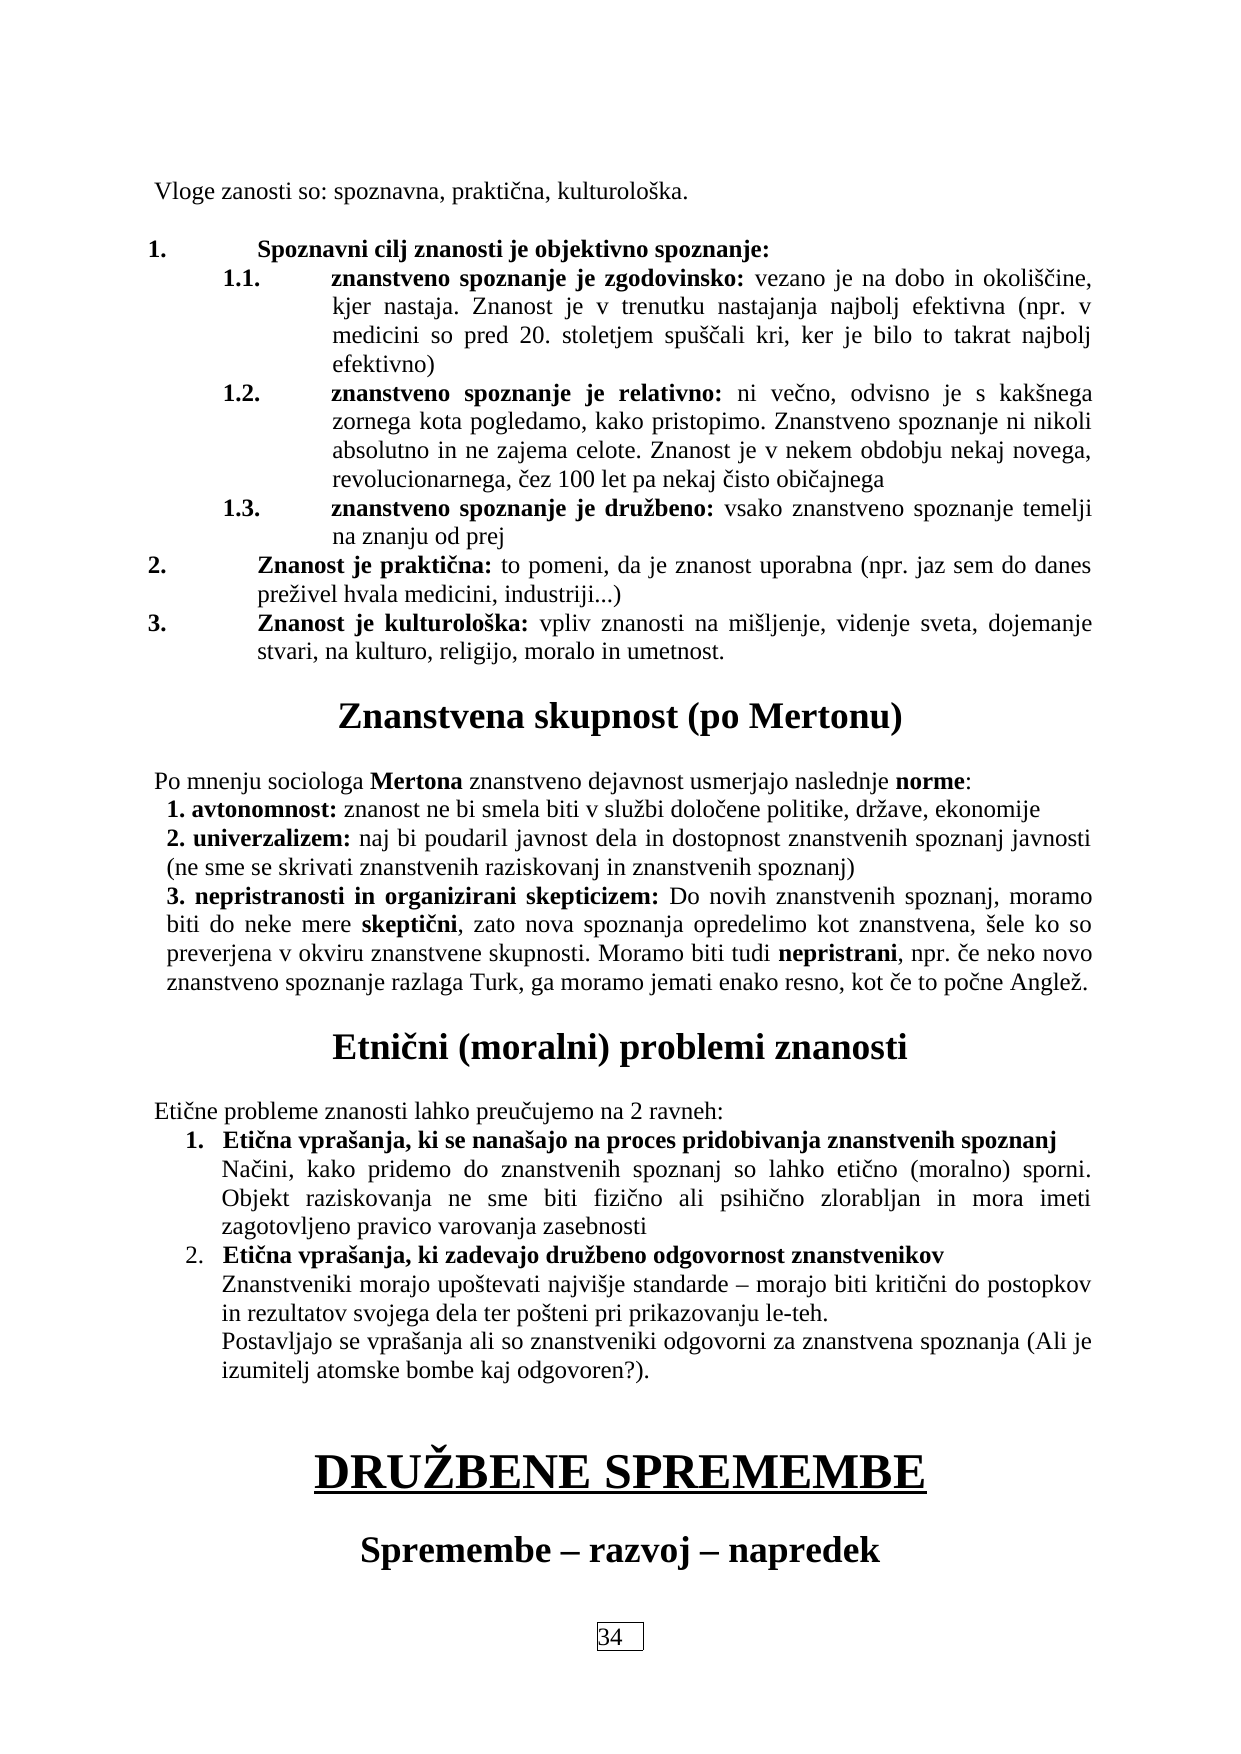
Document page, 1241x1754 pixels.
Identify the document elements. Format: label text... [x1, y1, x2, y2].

list Znanost je kulturološka: vpliv znanosti na mišljenje, videnje sveta, dojemanje stvari, na kulturo, religijo, moralo in umetnost. [148, 608, 1093, 665]
text Znanstvena skupnost (po Mertonu) [148, 694, 1093, 737]
list Etična vprašanja, ki se nanašajo na proces pridobivanja znanstvenih spoznanj [185, 1125, 1093, 1154]
text Načini, kako pridemo do znanstvenih spoznanj so lahko etično (moralno) sporni. Objekt raziskovanja ne sme biti fizično ali psihično zlorabljan in mora imeti zagotovljeno pravico varovanja zasebnosti [221, 1154, 1093, 1240]
text Etnični (moralni) problemi znanosti [148, 1024, 1093, 1068]
list znanstveno spoznanje je zgodovinsko: vezano je na dobo in okoliščine, kjer nastaja. Znanost je v trenutku nastajanja najbolj efektivna (npr. v medicini so pred 20. stoletjem spuščali kri, ker je bilo to takrat najbolj efektivno) [223, 263, 1093, 378]
text Etične probleme znanosti lahko preučujemo na 2 ravneh: [148, 1096, 1093, 1125]
text Po mnenju sociologa Mertona znanstveno dejavnost usmerjajo naslednje norme: [148, 766, 1093, 794]
text 2. univerzalizem: naj bi poudaril javnost dela in dostopnost znanstvenih spoznanj javnosti (ne sme se skrivati znanstvenih raziskovanj in znanstvenih spoznanj) [166, 823, 1093, 881]
text Znanstveniki morajo upoštevati najvišje standarde – morajo biti kritični do postopkov in rezultatov svojega dela ter pošteni pri prikazovanju le-teh. [221, 1269, 1093, 1326]
list znanstveno spoznanje je družbeno: vsako znanstveno spoznanje temelji na znanju od prej [223, 493, 1093, 550]
list Znanost je praktična: to pomeni, da je znanost uporabna (npr. jaz sem do danes preživel hvala medicini, industriji...) [148, 550, 1093, 608]
text 1. avtonomnost: znanost ne bi smela biti v službi določene politike, države, ekonomije [166, 794, 1093, 823]
list Etična vprašanja, ki zadevajo družbeno odgovornost znanstvenikov [185, 1240, 1093, 1269]
text Postavljajo se vprašanja ali so znanstveniki odgovorni za znanstvena spoznanja (Ali je izumitelj atomske bombe kaj odgovoren?). [221, 1326, 1093, 1384]
text 3. nepristranosti in organizirani skepticizem: Do novih znanstvenih spoznanj, moramo biti do neke mere skeptični, zato nova spoznanja opredelimo kot znanstvena, šele ko so preverjena v okviru znanstvene skupnosti. Moramo biti tudi nepristrani, npr. če neko novo znanstveno spoznanje razlaga Turk, ga moramo jemati enako resno, kot če to počne Anglež. [166, 881, 1093, 996]
text DRUŽBENE SPREMEMBE [148, 1441, 1093, 1499]
list znanstveno spoznanje je relativno: ni večno, odvisno je s kakšnega zornega kota pogledamo, kako pristopimo. Znanstveno spoznanje ni nikoli absolutno in ne zajema celote. Znanost je v nekem obdobju nekaj novega, revolucionarnega, čez 100 let pa nekaj čisto običajnega [223, 378, 1093, 493]
text Spremembe – razvoj – napredek [148, 1528, 1093, 1571]
text Vloge zanosti so: spoznavna, praktična, kulturološka. [148, 176, 1093, 205]
list Spoznavni cilj znanosti je objektivno spoznanje: [148, 234, 1093, 263]
